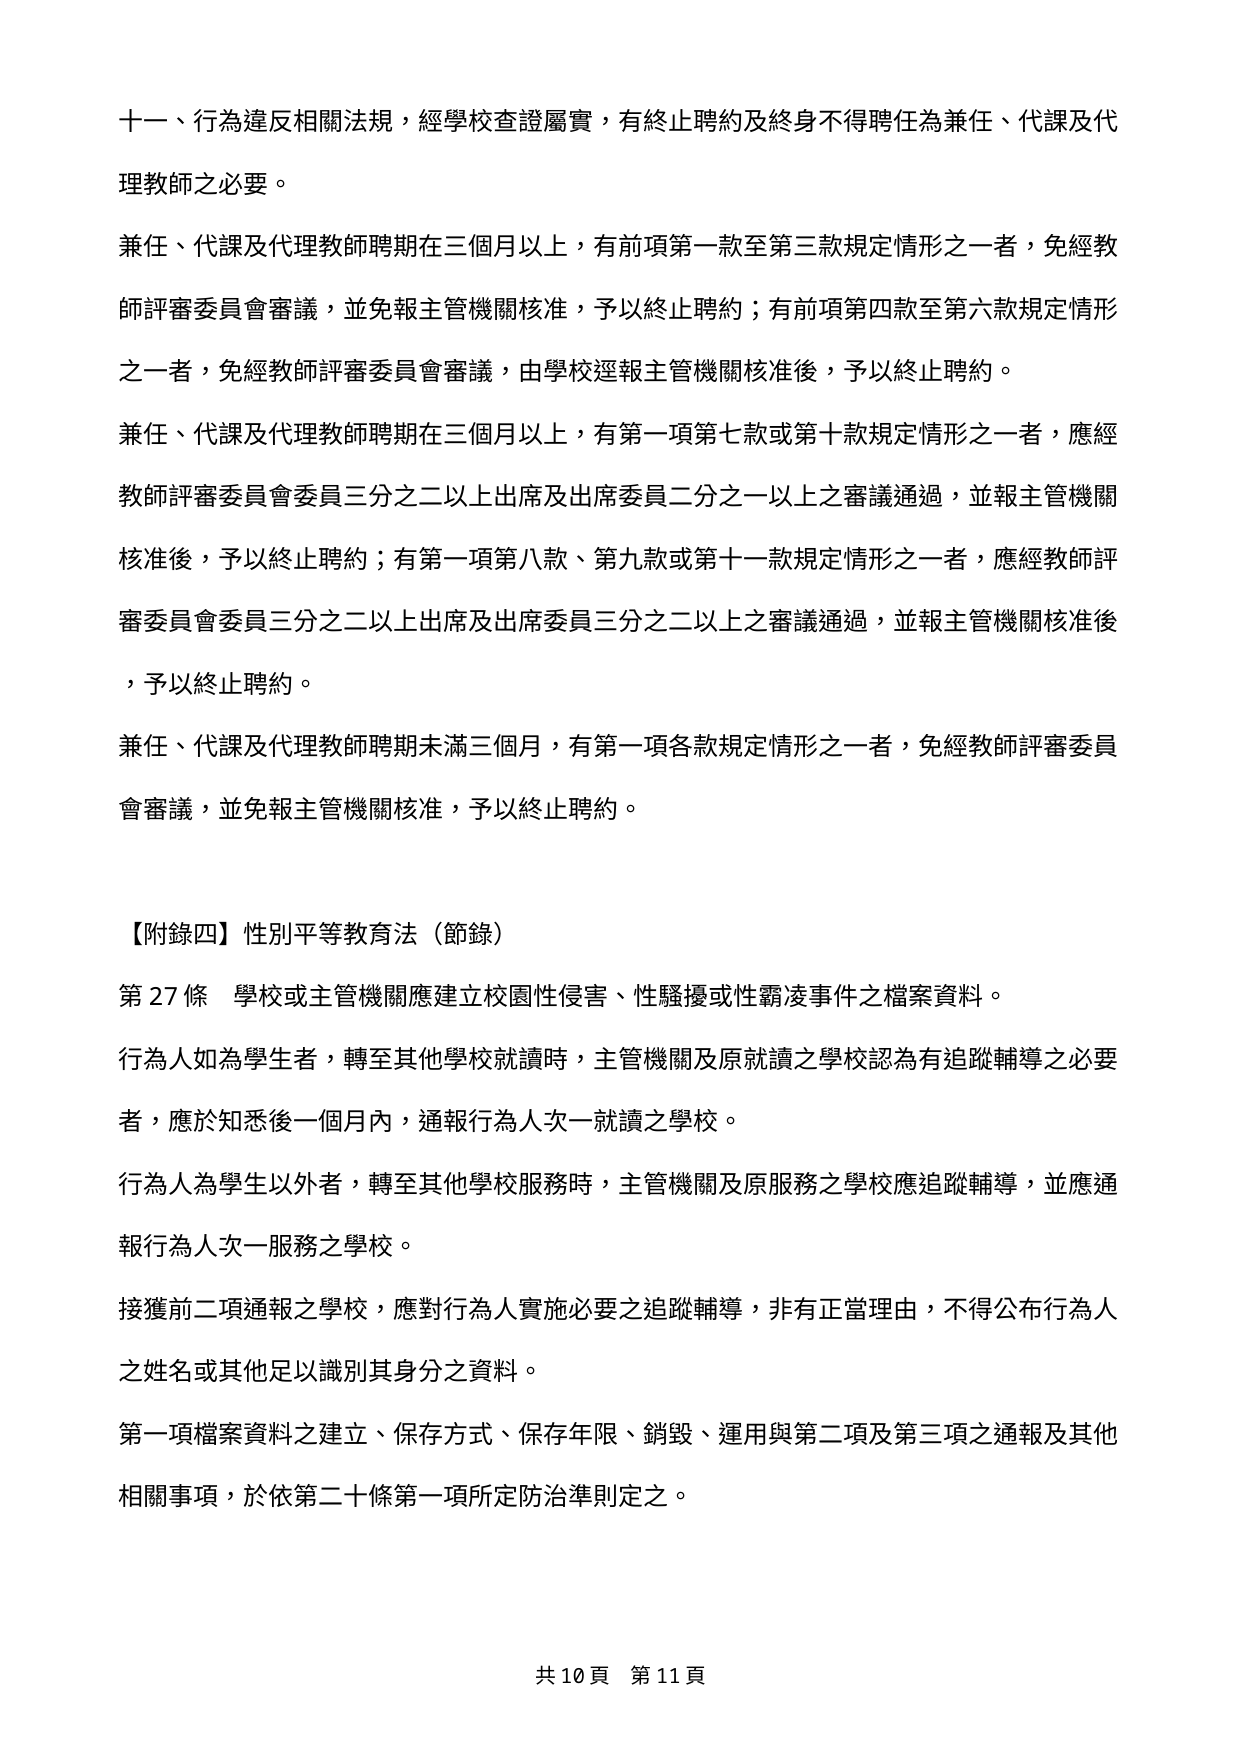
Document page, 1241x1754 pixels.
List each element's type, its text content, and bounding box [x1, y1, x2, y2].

text 十一、行為違反相關法規，經學校查證屬實，有終止聘約及終身不得聘任為兼任、代課及代理教師之必要。 [118, 78, 1122, 203]
text 行為人如為學生者，轉至其他學校就讀時，主管機關及原就讀之學校認為有追蹤輔導之必要者，應於知悉後一個月內，通報行為人次一就讀之學校。 [118, 1016, 1122, 1141]
text 第一項檔案資料之建立、保存方式、保存年限、銷毀、運用與第二項及第三項之通報及其他相關事項，於依第二十條第一項所定防治準則定之。 [118, 1391, 1122, 1516]
text ，予以終止聘約。 [118, 641, 1122, 703]
text 兼任、代課及代理教師聘期在三個月以上，有前項第一款至第三款規定情形之一者，免經教師評審委員會審議，並免報主管機關核准，予以終止聘約；有前項第四款至第六款規定情形之一者，免經教師評審委員會審議，由學校逕報主管機關核准後，予以終止聘約。 [118, 203, 1122, 391]
text 第27條 學校或主管機關應建立校園性侵害、性騷擾或性霸凌事件之檔案資料。 [118, 953, 1122, 1016]
text 兼任、代課及代理教師聘期未滿三個月，有第一項各款規定情形之一者，免經教師評審委員會審議，並免報主管機關核准，予以終止聘約。 [118, 703, 1122, 828]
text 【附錄四】性別平等教育法（節錄） [118, 891, 1122, 953]
text 行為人為學生以外者，轉至其他學校服務時，主管機關及原服務之學校應追蹤輔導，並應通報行為人次一服務之學校。 [118, 1141, 1122, 1266]
text 接獲前二項通報之學校，應對行為人實施必要之追蹤輔導，非有正當理由，不得公布行為人之姓名或其他足以識別其身分之資料。 [118, 1266, 1122, 1391]
text 兼任、代課及代理教師聘期在三個月以上，有第一項第七款或第十款規定情形之一者，應經教師評審委員會委員三分之二以上出席及出席委員二分之一以上之審議通過，並報主管機關核准後，予以終止聘約；有第一項第八款、第九款或第十一款規定情形之一者，應經教師評審委員會委員三分之二以上出席及出席委員三分之二以上之審議通過，並報主管機關核准後 [118, 391, 1122, 641]
